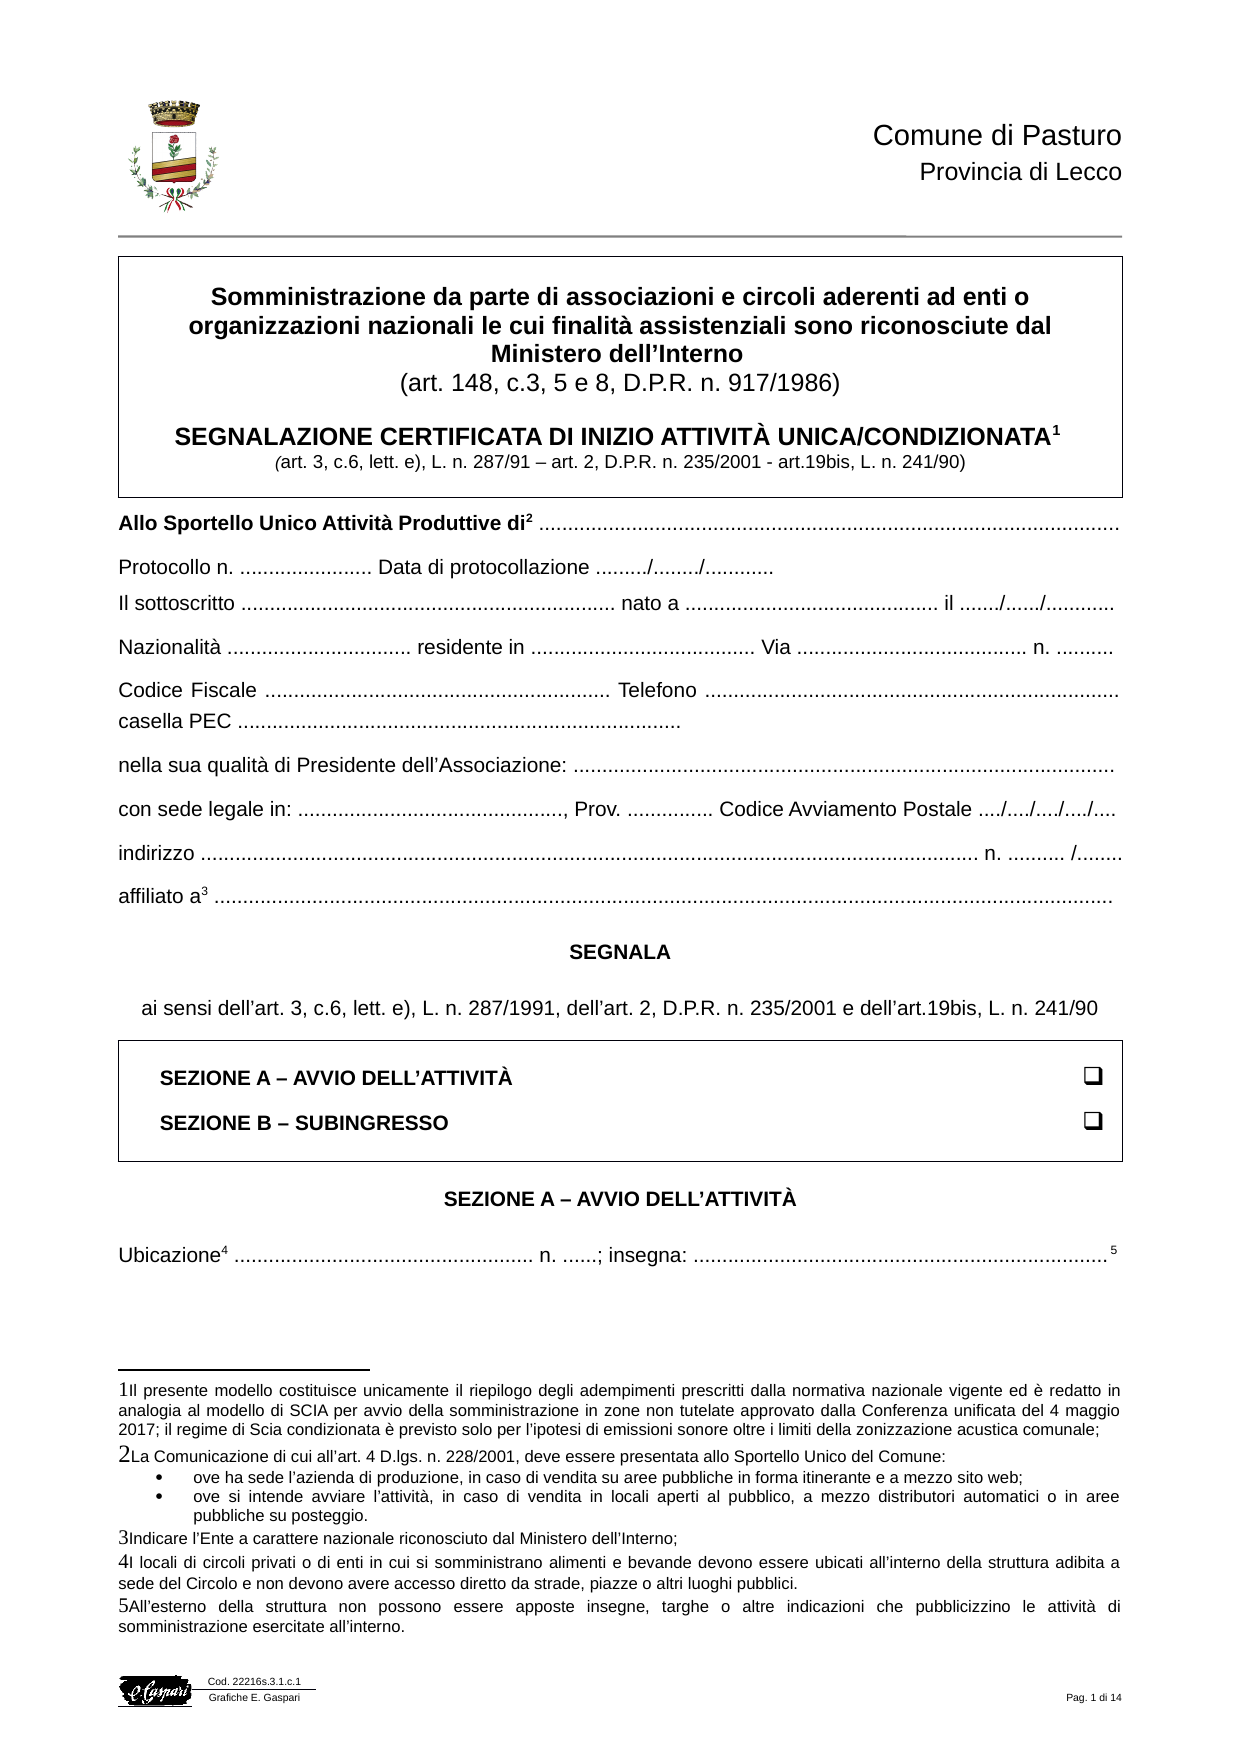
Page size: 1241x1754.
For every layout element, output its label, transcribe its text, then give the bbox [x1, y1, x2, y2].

list ove ha sede l’azienda di produzione, in caso di vendita su aree pubbliche in forma itinerante e a mezzo sito web; [156, 1468, 1122, 1487]
text Comune di Pasturo [224, 118, 1122, 152]
text nella sua qualità di Presidente dell’Associazione: .............................................................................................. [118, 753, 1122, 777]
text SEGNALA [118, 940, 1122, 964]
text Provincia di Lecco [224, 157, 1122, 185]
text All’esterno della struttura non possono essere apposte insegne, targhe o altre indicazioni che pubblicizzino le attività di somministrazione esercitate all’interno. [118, 1593, 1122, 1636]
text Codice Fiscale ............................................................ Telefono ........................................................................ casella PEC ............................................................................. [118, 678, 1122, 733]
text indirizzo ....................................................................................................................................... n. .......... /........ [118, 840, 1128, 864]
text Il sottoscritto ................................................................. nato a ............................................ il ......./....../............ [118, 591, 1122, 615]
text La Comunicazione di cui all’art. 4 D.lgs. n. 228/2001, deve essere presentata allo Sportello Unico del Comune: [118, 1439, 1122, 1468]
text affiliato a ............................................................................................................................................................ [118, 884, 1122, 908]
table_header Somministrazione da parte di associazioni e circoli aderenti ad enti o organizzazioni nazionali le cui finalità assistenziali sono riconosciute dal Ministero dell’Interno (art. 148, c.3, 5 e 8, D.P.R. n. 917/1986) SEGNALAZIONE CERTIFICATA DI INIZIO ATTIVITÀ UNICA/CONDIZIONATA (art. 3, c.6, lett. e), L. n. 287/91 – art. 2, D.P.R. n. 235/2001 - art.19bis, L. n. 241/90) [119, 257, 1122, 497]
text Allo Sportello Unico Attività Produttive di [118, 511, 1122, 535]
text Ubicazione .................................................... n. ......; insegna: ........................................................................ [118, 1243, 1122, 1267]
picture [122, 87, 224, 219]
text con sede legale in: .............................................., Prov. ............... Codice Avviamento Postale ..../..../..../..../.... [118, 797, 1122, 821]
text ai sensi dell’art. 3, c.6, lett. e), L. n. 287/1991, dell’art. 2, D.P.R. n. 235/2001 e dell’art.19bis, L. n. 241/90 [118, 996, 1122, 1020]
table_header SEZIONE A – AVVIO DELL’ATTIVITÀ  SEZIONE B – SUBINGRESSO  [119, 1041, 1122, 1161]
text Protocollo n. ....................... Data di protocollazione ........./......../............ [118, 554, 1122, 578]
list ove si intende avviare l’attività, in caso di vendita in locali aperti al pubblico, a mezzo distributori automatici o in aree pubbliche su posteggio. [156, 1487, 1122, 1525]
text SEZIONE A – AVVIO DELL’ATTIVITÀ [118, 1187, 1122, 1211]
text Indicare l’Ente a carattere nazionale riconosciuto dal Ministero dell’Interno; [118, 1525, 1122, 1549]
picture [118, 1674, 192, 1706]
text Nazionalità ................................ residente in ....................................... Via ........................................ n. .......... [118, 634, 1122, 658]
text I locali di circoli privati o di enti in cui si somministrano alimenti e bevande devono essere ubicati all’interno della struttura adibita a sede del Circolo e non devono avere accesso diretto da strade, piazze o altri luoghi pubblici. [118, 1549, 1122, 1593]
